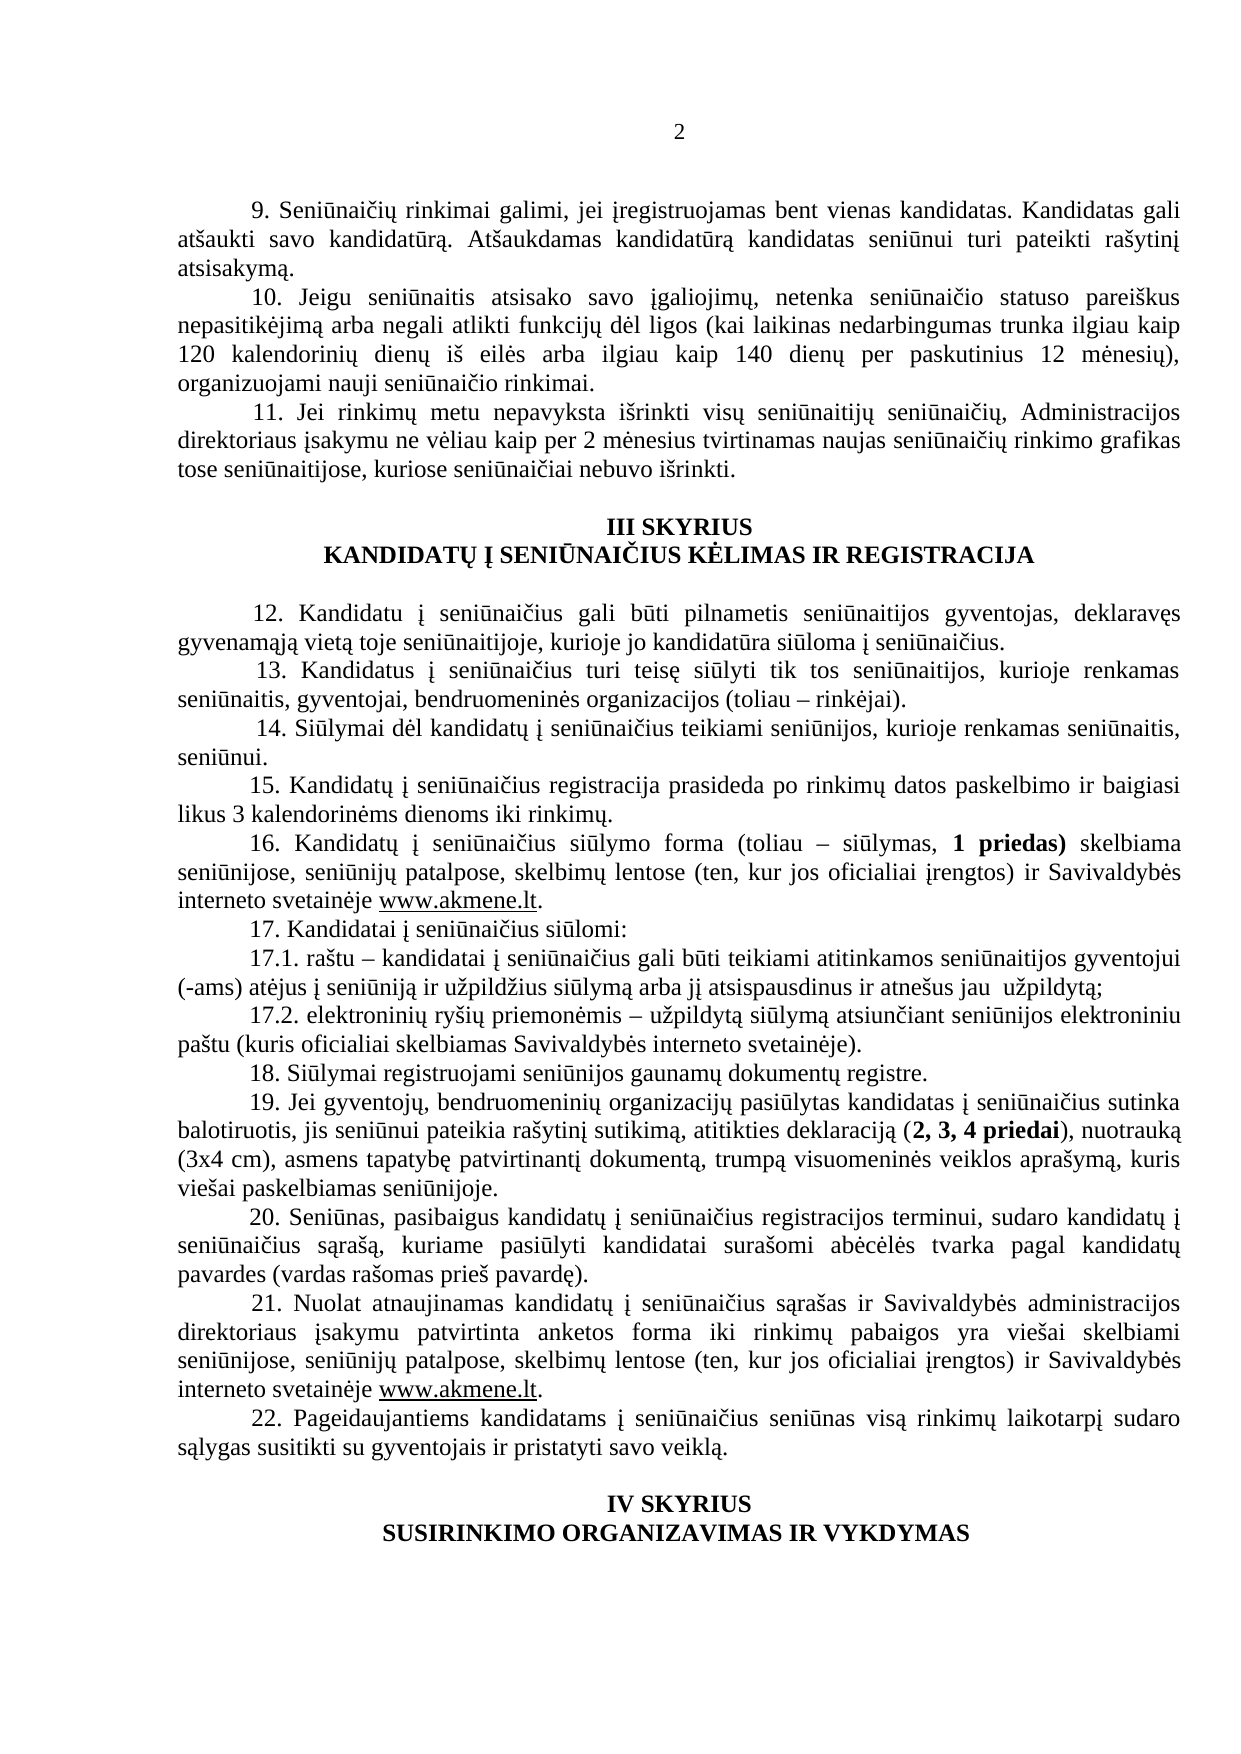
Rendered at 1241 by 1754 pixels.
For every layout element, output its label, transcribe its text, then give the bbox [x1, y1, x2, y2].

text 11. Jei rinkimų metu nepavyksta išrinkti visų seniūnaitijų seniūnaičių, Administracijos direktoriaus įsakymu ne vėliau kaip per 2 mėnesius tvirtinamas naujas seniūnaičių rinkimo grafikas tose seniūnaitijose, kuriose seniūnaičiai nebuvo išrinkti. [177, 397, 1181, 483]
text KANDIDATŲ Į SENIŪNAIČIUS KĖLIMAS IR REGISTRACIJA [177, 541, 1181, 569]
text 17. Kandidatai į seniūnaičius siūlomi: [177, 914, 1181, 943]
text IV SKYRIUS [177, 1489, 1181, 1518]
text 20. Seniūnas, pasibaigus kandidatų į seniūnaičius registracijos terminui, sudaro kandidatų į seniūnaičius sąrašą, kuriame pasiūlyti kandidatai surašomi abėcėlės tvarka pagal kandidatų pavardes (vardas rašomas prieš pavardę). [177, 1202, 1181, 1288]
text 12. Kandidatu į seniūnaičius gali būti pilnametis seniūnaitijos gyventojas, deklaravęs gyvenamąją vietą toje seniūnaitijoje, kurioje jo kandidatūra siūloma į seniūnaičius. [177, 598, 1181, 656]
text 19. Jei gyventojų, bendruomeninių organizacijų pasiūlytas kandidatas į seniūnaičius sutinka balotiruotis, jis seniūnui pateikia rašytinį sutikimą, atitikties deklaraciją (2, 3, 4 priedai), nuotrauką (3x4 cm), asmens tapatybę patvirtinantį dokumentą, trumpą visuomeninės veiklos aprašymą, kuris viešai paskelbiamas seniūnijoje. [177, 1087, 1181, 1202]
text 16. Kandidatų į seniūnaičius siūlymo forma (toliau – siūlymas, 1 priedas) skelbiama seniūnijose, seniūnijų patalpose, skelbimų lentose (ten, kur jos oficialiai įrengtos) ir Savivaldybės interneto svetainėje www.akmene.lt. [177, 828, 1181, 914]
text 17.1. raštu – kandidatai į seniūnaičius gali būti teikiami atitinkamos seniūnaitijos gyventojui (-ams) atėjus į seniūniją ir užpildžius siūlymą arba jį atsispausdinus ir atnešus jau užpildytą; [177, 943, 1181, 1001]
text 17.2. elektroninių ryšių priemonėmis – užpildytą siūlymą atsiunčiant seniūnijos elektroniniu paštu (kuris oficialiai skelbiamas Savivaldybės interneto svetainėje). [177, 1001, 1181, 1058]
text 22. Pageidaujantiems kandidatams į seniūnaičius seniūnas visą rinkimų laikotarpį sudaro sąlygas susitikti su gyventojais ir pristatyti savo veiklą. [177, 1403, 1181, 1461]
text III SKYRIUS [177, 512, 1181, 541]
text 10. Jeigu seniūnaitis atsisako savo įgaliojimų, netenka seniūnaičio statuso pareiškus nepasitikėjimą arba negali atlikti funkcijų dėl ligos (kai laikinas nedarbingumas trunka ilgiau kaip 120 kalendorinių dienų iš eilės arba ilgiau kaip 140 dienų per paskutinius 12 mėnesių), organizuojami nauji seniūnaičio rinkimai. [177, 282, 1181, 397]
text 18. Siūlymai registruojami seniūnijos gaunamų dokumentų registre. [177, 1058, 1181, 1087]
text 9. Seniūnaičių rinkimai galimi, jei įregistruojamas bent vienas kandidatas. Kandidatas gali atšaukti savo kandidatūrą. Atšaukdamas kandidatūrą kandidatas seniūnui turi pateikti rašytinį atsisakymą. [177, 196, 1181, 282]
text SUSIRINKIMO ORGANIZAVIMAS IR VYKDYMAS [177, 1518, 1181, 1547]
text 21. Nuolat atnaujinamas kandidatų į seniūnaičius sąrašas ir Savivaldybės administracijos direktoriaus įsakymu patvirtinta anketos forma iki rinkimų pabaigos yra viešai skelbiami seniūnijose, seniūnijų patalpose, skelbimų lentose (ten, kur jos oficialiai įrengtos) ir Savivaldybės interneto svetainėje www.akmene.lt. [177, 1288, 1181, 1403]
text 15. Kandidatų į seniūnaičius registracija prasideda po rinkimų datos paskelbimo ir baigiasi likus 3 kalendorinėms dienoms iki rinkimų. [177, 771, 1181, 828]
text 13. Kandidatus į seniūnaičius turi teisę siūlyti tik tos seniūnaitijos, kurioje renkamas seniūnaitis, gyventojai, bendruomeninės organizacijos (toliau – rinkėjai). [177, 656, 1181, 713]
text 14. Siūlymai dėl kandidatų į seniūnaičius teikiami seniūnijos, kurioje renkamas seniūnaitis, seniūnui. [177, 713, 1181, 771]
